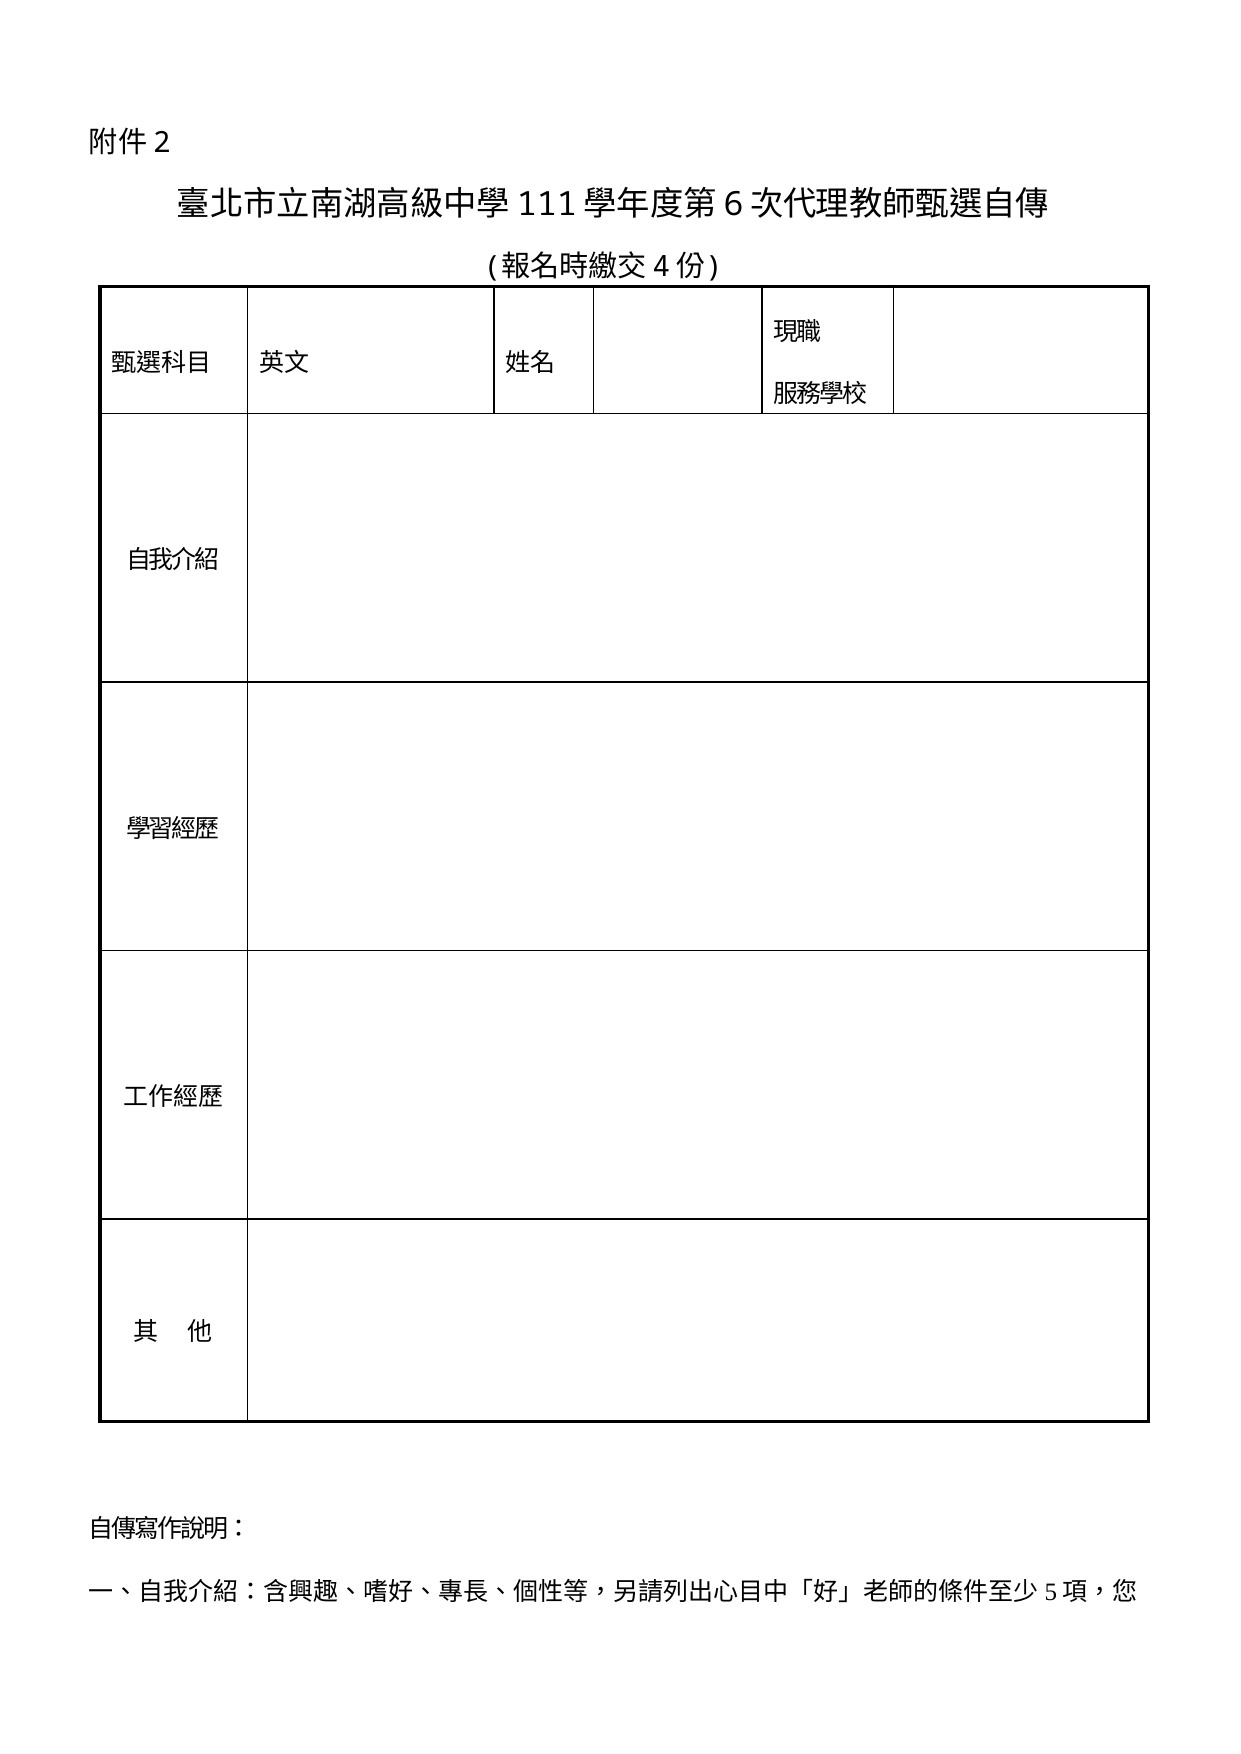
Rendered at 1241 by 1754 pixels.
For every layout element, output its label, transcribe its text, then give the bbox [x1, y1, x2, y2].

table_header [594, 288, 761, 413]
text 一、自我介紹：含興趣、嗜好、專長、個性等，另請列出心目中「好」老師的條件至少5項，您 [89, 1548, 1137, 1610]
table_header 現職 服務學校 [763, 288, 893, 413]
text (報名時繳交4份) [89, 222, 1137, 284]
table_cell [248, 1220, 1147, 1420]
table_header 姓名 [495, 288, 593, 413]
table_cell [248, 951, 1147, 1218]
table_cell 自我介紹 [102, 414, 247, 681]
text 自傳寫作說明： [89, 1485, 1137, 1548]
table_cell [248, 414, 1147, 681]
table_cell 工作經歷 [102, 951, 247, 1218]
text 附件2 [89, 122, 1137, 159]
table_cell 學習經歷 [102, 683, 247, 949]
table_header [894, 288, 1147, 413]
table_cell [248, 683, 1147, 949]
table_header 甄選科目 [102, 288, 247, 413]
text 臺北市立南湖高級中學111學年度第6次代理教師甄選自傳 [89, 159, 1137, 222]
table_cell 其 他 [102, 1220, 247, 1420]
table_header 英文 [248, 288, 493, 413]
